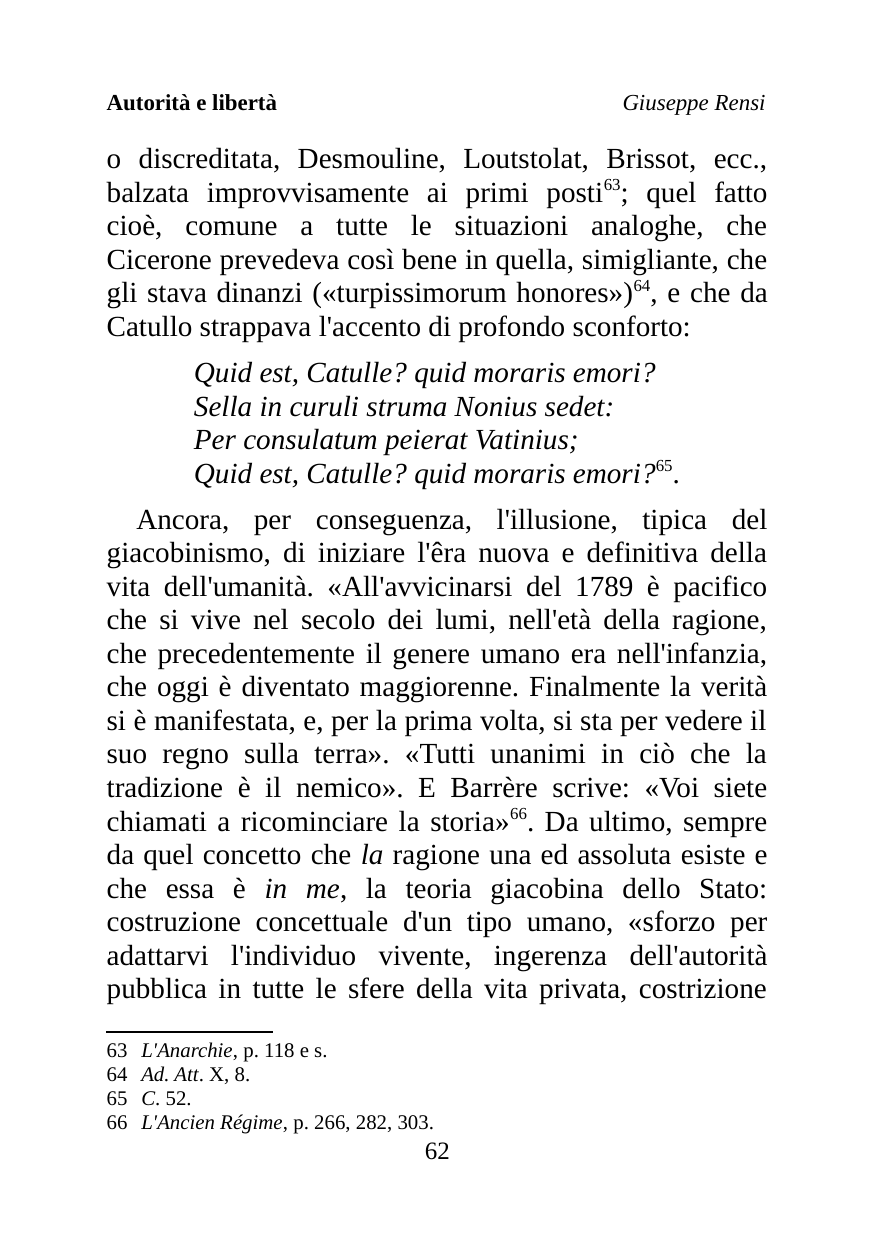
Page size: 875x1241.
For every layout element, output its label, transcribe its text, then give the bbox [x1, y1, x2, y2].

text Ancora, per conseguenza, l'illusione, tipica del giacobinismo, di iniziare l'êra nuova e definitiva della vita dell'umanità. «All'avvicinarsi del 1789 è pacifico che si vive nel secolo dei lumi, nell'età della ragione, che precedentemente il genere umano era nell'infanzia, che oggi è diventato maggiorenne. Finalmente la verità si è manifestata, e, per la prima volta, si sta per vedere il suo regno sulla terra». «Tutti unanimi in ciò che la tradizione è il nemico». E Barrère scrive: «Voi siete chiamati a ricominciare la storia». Da ultimo, sempre da quel concetto che la ragione una ed assoluta esiste e che essa è in me, la teoria giacobina dello Stato: costruzione concettuale d'un tipo umano, «sforzo per adattarvi l'individuo vivente, ingerenza dell'autorità pubblica in tutte le sfere della vita privata, costrizione [106, 502, 768, 1005]
text L'Anarchie, p. 118 e s. [106, 1038, 768, 1062]
text Ad. Att. X, 8. [106, 1062, 768, 1086]
text Quid est, Catulle? quid moraris emori? Sella in curuli struma Nonius sedet: Per consulatum peierat Vatinius; Quid est, Catulle? quid moraris emori?. [194, 355, 768, 489]
text L'Ancien Régime, p. 266, 282, 303. [106, 1110, 768, 1134]
text C. 52. [106, 1086, 768, 1110]
text o discreditata, Desmouline, Loutstolat, Brissot, ecc., balzata improvvisamente ai primi posti; quel fatto cioè, comune a tutte le situazioni analoghe, che Cicerone prevedeva così bene in quella, simigliante, che gli stava dinanzi («turpissimorum honores»), e che da Catullo strappava l'accento di profondo sconforto: [106, 141, 768, 343]
